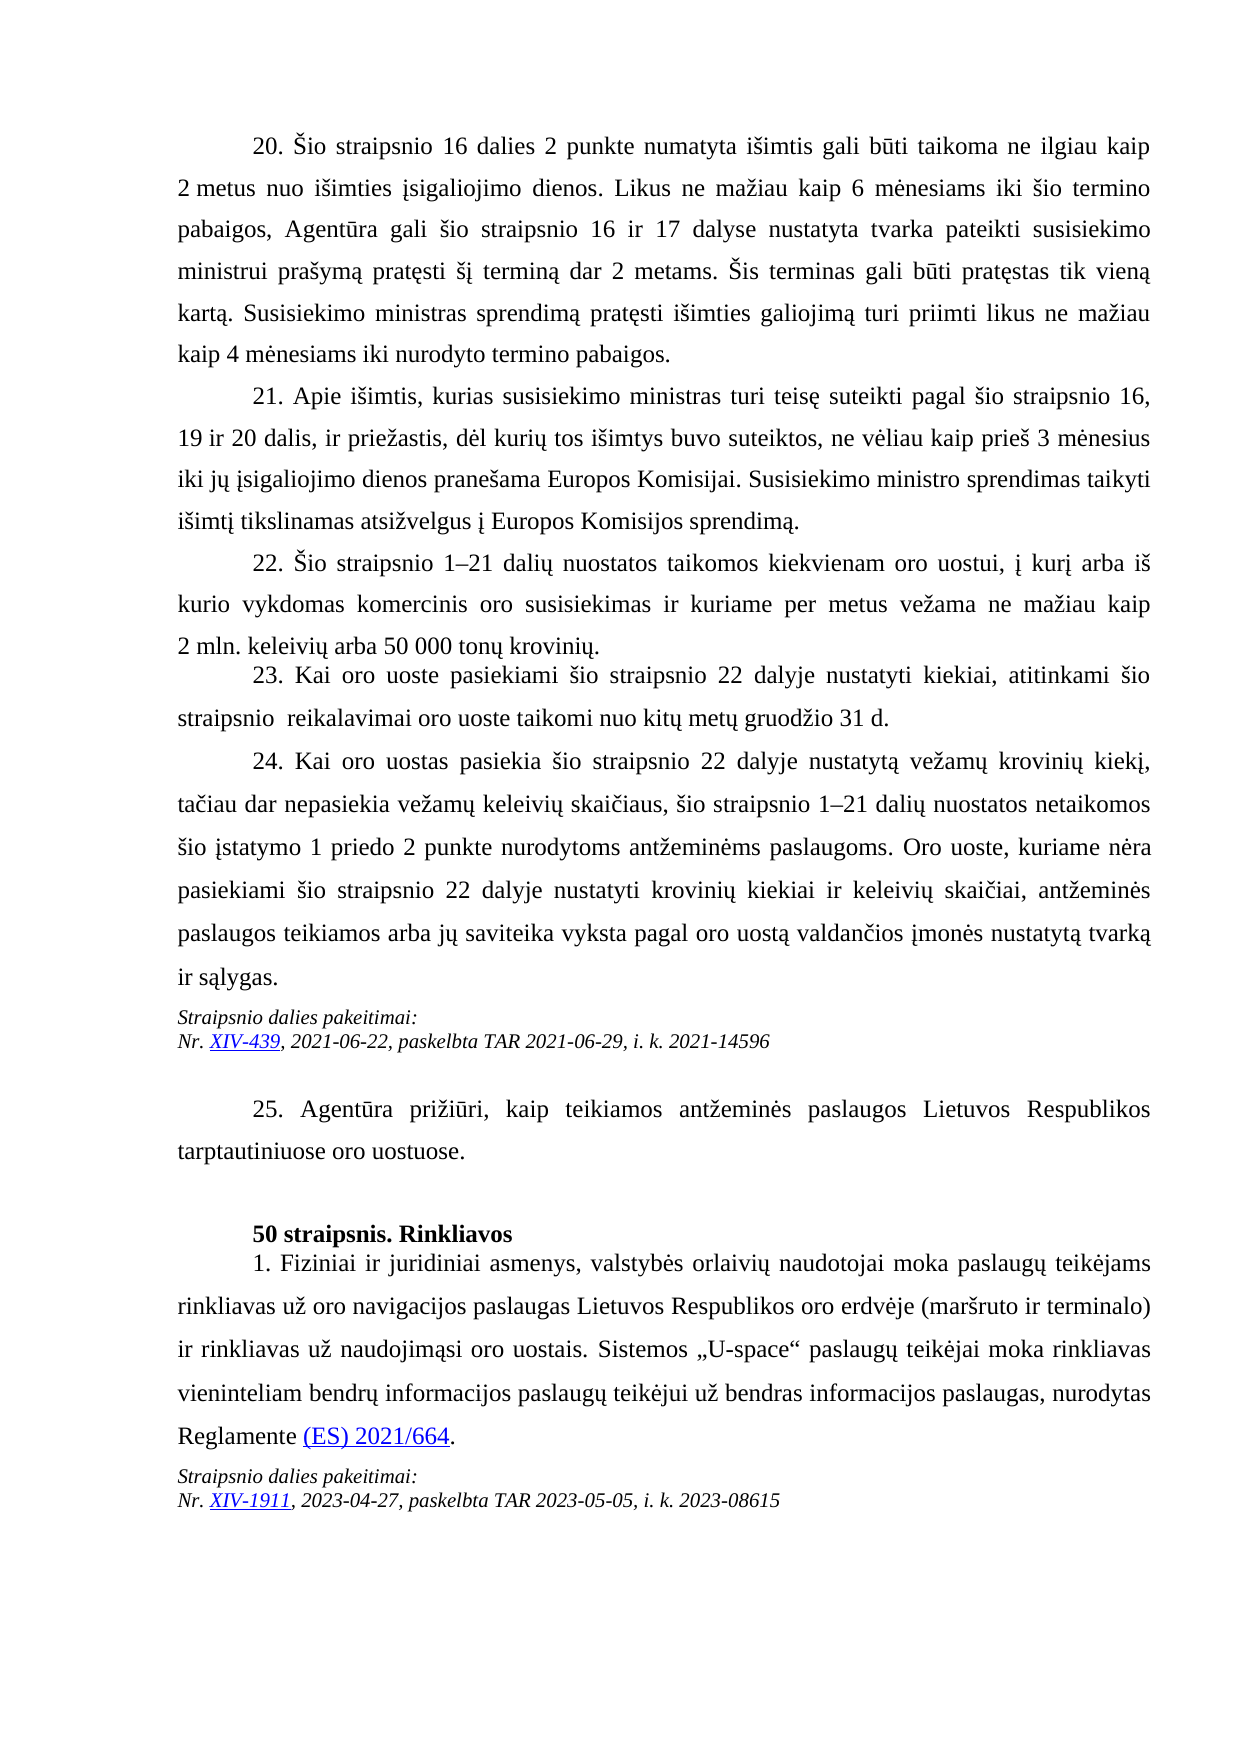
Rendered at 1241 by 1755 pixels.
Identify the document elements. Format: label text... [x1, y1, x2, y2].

text 22. Šio straipsnio 1–21 dalių nuostatos taikomos kiekvienam oro uostui, į kurį arba iš kurio vykdomas komercinis oro susisiekimas ir kuriame per metus vežama ne mažiau kaip 2 mln. keleivių arba 50 000 tonų krovinių. [177, 535, 1152, 660]
text 1. Fiziniai ir juridiniai asmenys, valstybės orlaivių naudotojai moka paslaugų teikėjams rinkliavas už oro navigacijos paslaugas Lietuvos Respublikos oro erdvėje (maršruto ir terminalo) ir rinkliavas už naudojimąsi oro uostais. Sistemos „U-space“ paslaugų teikėjai moka rinkliavas vieninteliam bendrų informacijos paslaugų teikėjui už bendras informacijos paslaugas, nurodytas Reglamente (ES) 2021/664. [177, 1248, 1152, 1449]
text Straipsnio dalies pakeitimai: [177, 1464, 1152, 1488]
text 50 straipsnis. Rinkliavos [177, 1207, 1152, 1248]
text 21. Apie išimtis, kurias susisiekimo ministras turi teisę suteikti pagal šio straipsnio 16, 19 ir 20 dalis, ir priežastis, dėl kurių tos išimtys buvo suteiktos, ne vėliau kaip prieš 3 mėnesius iki jų įsigaliojimo dienos pranešama Europos Komisijai. Susisiekimo ministro sprendimas taikyti išimtį tikslinamas atsižvelgus į Europos Komisijos sprendimą. [177, 368, 1152, 535]
text 25. Agentūra prižiūri, kaip teikiamos antžeminės paslaugos Lietuvos Respublikos tarptautiniuose oro uostuose. [177, 1082, 1152, 1165]
text Straipsnio dalies pakeitimai: [177, 1005, 1152, 1029]
text 20. Šio straipsnio 16 dalies 2 punkte numatyta išimtis gali būti taikoma ne ilgiau kaip 2 metus nuo išimties įsigaliojimo dienos. Likus ne mažiau kaip 6 mėnesiams iki šio termino pabaigos, Agentūra gali šio straipsnio 16 ir 17 dalyse nustatyta tvarka pateikti susisiekimo ministrui prašymą pratęsti šį terminą dar 2 metams. Šis terminas gali būti pratęstas tik vieną kartą. Susisiekimo ministras sprendimą pratęsti išimties galiojimą turi priimti likus ne mažiau kaip 4 mėnesiams iki nurodyto termino pabaigos. [177, 118, 1152, 368]
text Nr. XIV-1911, 2023-04-27, paskelbta TAR 2023-05-05, i. k. 2023-08615 [177, 1488, 1152, 1512]
text 23. Kai oro uoste pasiekiami šio straipsnio 22 dalyje nustatyti kiekiai, atitinkami šio straipsnio reikalavimai oro uoste taikomi nuo kitų metų gruodžio 31 d. [177, 660, 1152, 732]
text Nr. XIV-439, 2021-06-22, paskelbta TAR 2021-06-29, i. k. 2021-14596 [177, 1029, 1152, 1053]
text 24. Kai oro uostas pasiekia šio straipsnio 22 dalyje nustatytą vežamų krovinių kiekį, tačiau dar nepasiekia vežamų keleivių skaičiaus, šio straipsnio 1–21 dalių nuostatos netaikomos šio įstatymo 1 priedo 2 punkte nurodytoms antžeminėms paslaugoms. Oro uoste, kuriame nėra pasiekiami šio straipsnio 22 dalyje nustatyti krovinių kiekiai ir keleivių skaičiai, antžeminės paslaugos teikiamos arba jų saviteika vyksta pagal oro uostą valdančios įmonės nustatytą tvarką ir sąlygas. [177, 746, 1152, 990]
